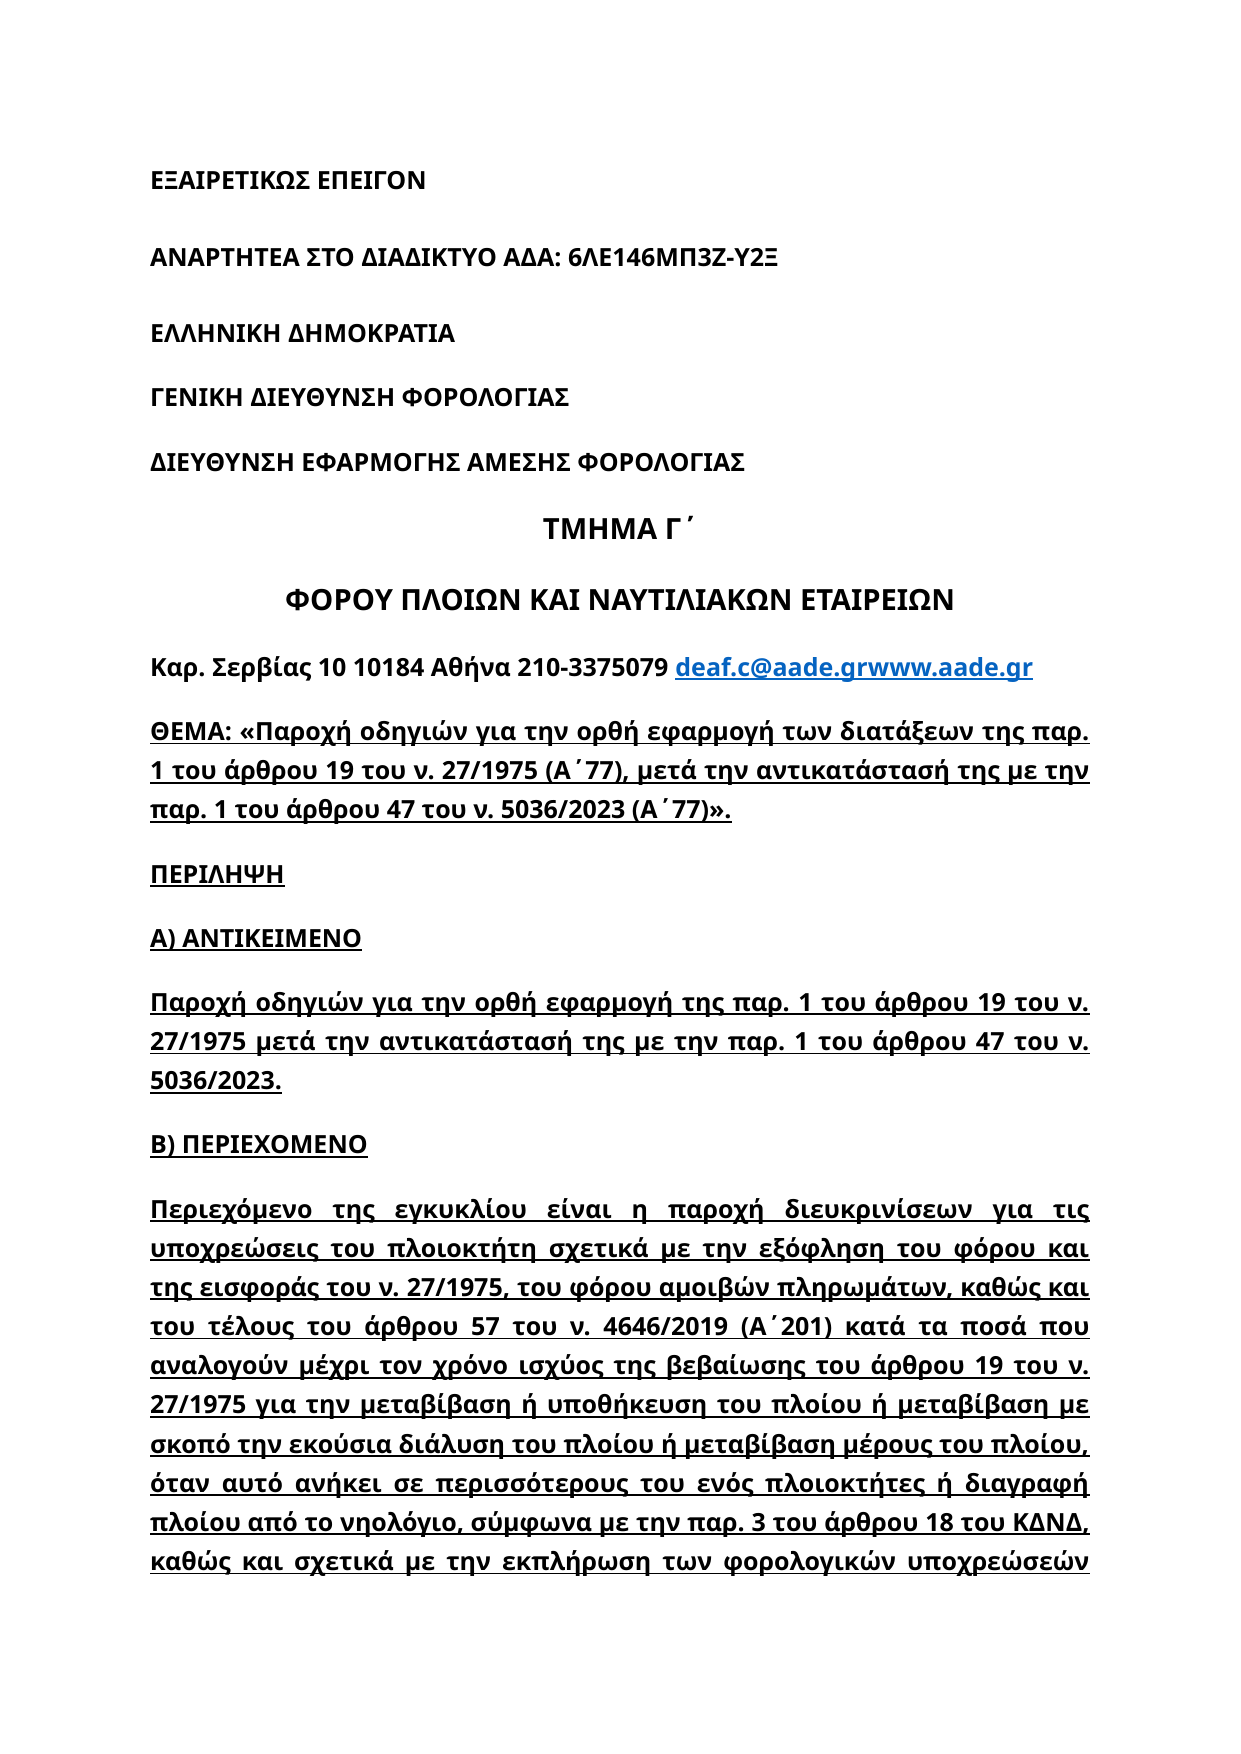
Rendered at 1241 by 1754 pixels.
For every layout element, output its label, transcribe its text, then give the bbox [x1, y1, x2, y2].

text ΘΕΜΑ: «Παροχή οδηγιών για την ορθή εφαρμογή των διατάξεων της παρ. [150, 714, 1090, 743]
text Καρ. Σερβίας 10 10184 Αθήνα 210-3375079 deaf.c@aade.grwww.aade.gr [150, 649, 1090, 684]
text υποχρεώσεις του πλοιοκτήτη σχετικά με την εξόφληση του φόρου και [150, 1222, 1090, 1259]
text του τέλους του άρθρου 57 του ν. 4646/2019 (Α΄201) κατά τα ποσά που [150, 1300, 1090, 1338]
title ΑΝΑΡΤΗΤΕΑ ΣΤΟ ΔΙΑΔΙΚΤΥΟ ΑΔΑ: 6ΛΕ146ΜΠ3Ζ-Υ2Ξ [150, 239, 1090, 273]
text 5036/2023. [150, 1054, 1090, 1097]
text καθώς και σχετικά με την εκπλήρωση των φορολογικών υποχρεώσεών [150, 1535, 1090, 1573]
text σκοπό την εκούσια διάλυση του πλοίου ή μεταβίβαση μέρους του πλοίου, [150, 1418, 1090, 1455]
text όταν αυτό ανήκει σε περισσότερους του ενός πλοιοκτήτες ή διαγραφή [150, 1457, 1090, 1494]
text 1 του άρθρου 19 του ν. 27/1975 (Α΄77), μετά την αντικατάστασή της με την [150, 744, 1090, 782]
text αναλογούν μέχρι τον χρόνο ισχύος της βεβαίωσης του άρθρου 19 του ν. [150, 1339, 1090, 1377]
text Περιεχόμενο της εγκυκλίου είναι η παροχή διευκρινίσεων για τις [150, 1191, 1090, 1220]
text Β) ΠΕΡΙΕΧΟΜΕΝΟ [150, 1127, 1090, 1161]
text Α) ΑΝΤΙΚΕΙΜΕΝΟ [150, 920, 1090, 954]
text Παροχή οδηγιών για την ορθή εφαρμογή της παρ. 1 του άρθρου 19 του ν. [150, 984, 1090, 1013]
subtitle ΤΜΗΜΑ Γ΄ [150, 508, 1090, 548]
text παρ. 1 του άρθρου 47 του ν. 5036/2023 (Α΄77)». [150, 784, 1090, 826]
text 27/1975 για την μεταβίβαση ή υποθήκευση του πλοίου ή μεταβίβαση με [150, 1379, 1090, 1416]
text πλοίου από το νηολόγιο, σύμφωνα με την παρ. 3 του άρθρου 18 του ΚΔΝΔ, [150, 1496, 1090, 1533]
title ΕΞΑΙΡΕΤΙΚΩΣ ΕΠΕΙΓΟΝ [150, 162, 1090, 197]
text της εισφοράς του ν. 27/1975, του φόρου αμοιβών πληρωμάτων, καθώς και [150, 1261, 1090, 1298]
text ΔΙΕΥΘΥΝΣΗ ΕΦΑΡΜΟΓΗΣ ΑΜΕΣΗΣ ΦΟΡΟΛΟΓΙΑΣ [150, 444, 1090, 478]
text ΓΕΝΙΚΗ ΔΙΕΥΘΥΝΣΗ ΦΟΡΟΛΟΓΙΑΣ [150, 380, 1090, 414]
text ΠΕΡΙΛΗΨΗ [150, 856, 1090, 890]
text 27/1975 μετά την αντικατάστασή της με την παρ. 1 του άρθρου 47 του ν. [150, 1015, 1090, 1053]
text ΕΛΛΗΝΙΚΗ ΔΗΜΟΚΡΑΤΙΑ [150, 316, 1090, 350]
subtitle ΦΟΡΟΥ ΠΛΟΙΩΝ ΚΑΙ ΝΑΥΤΙΛΙΑΚΩΝ ΕΤΑΙΡΕΙΩΝ [150, 579, 1090, 619]
